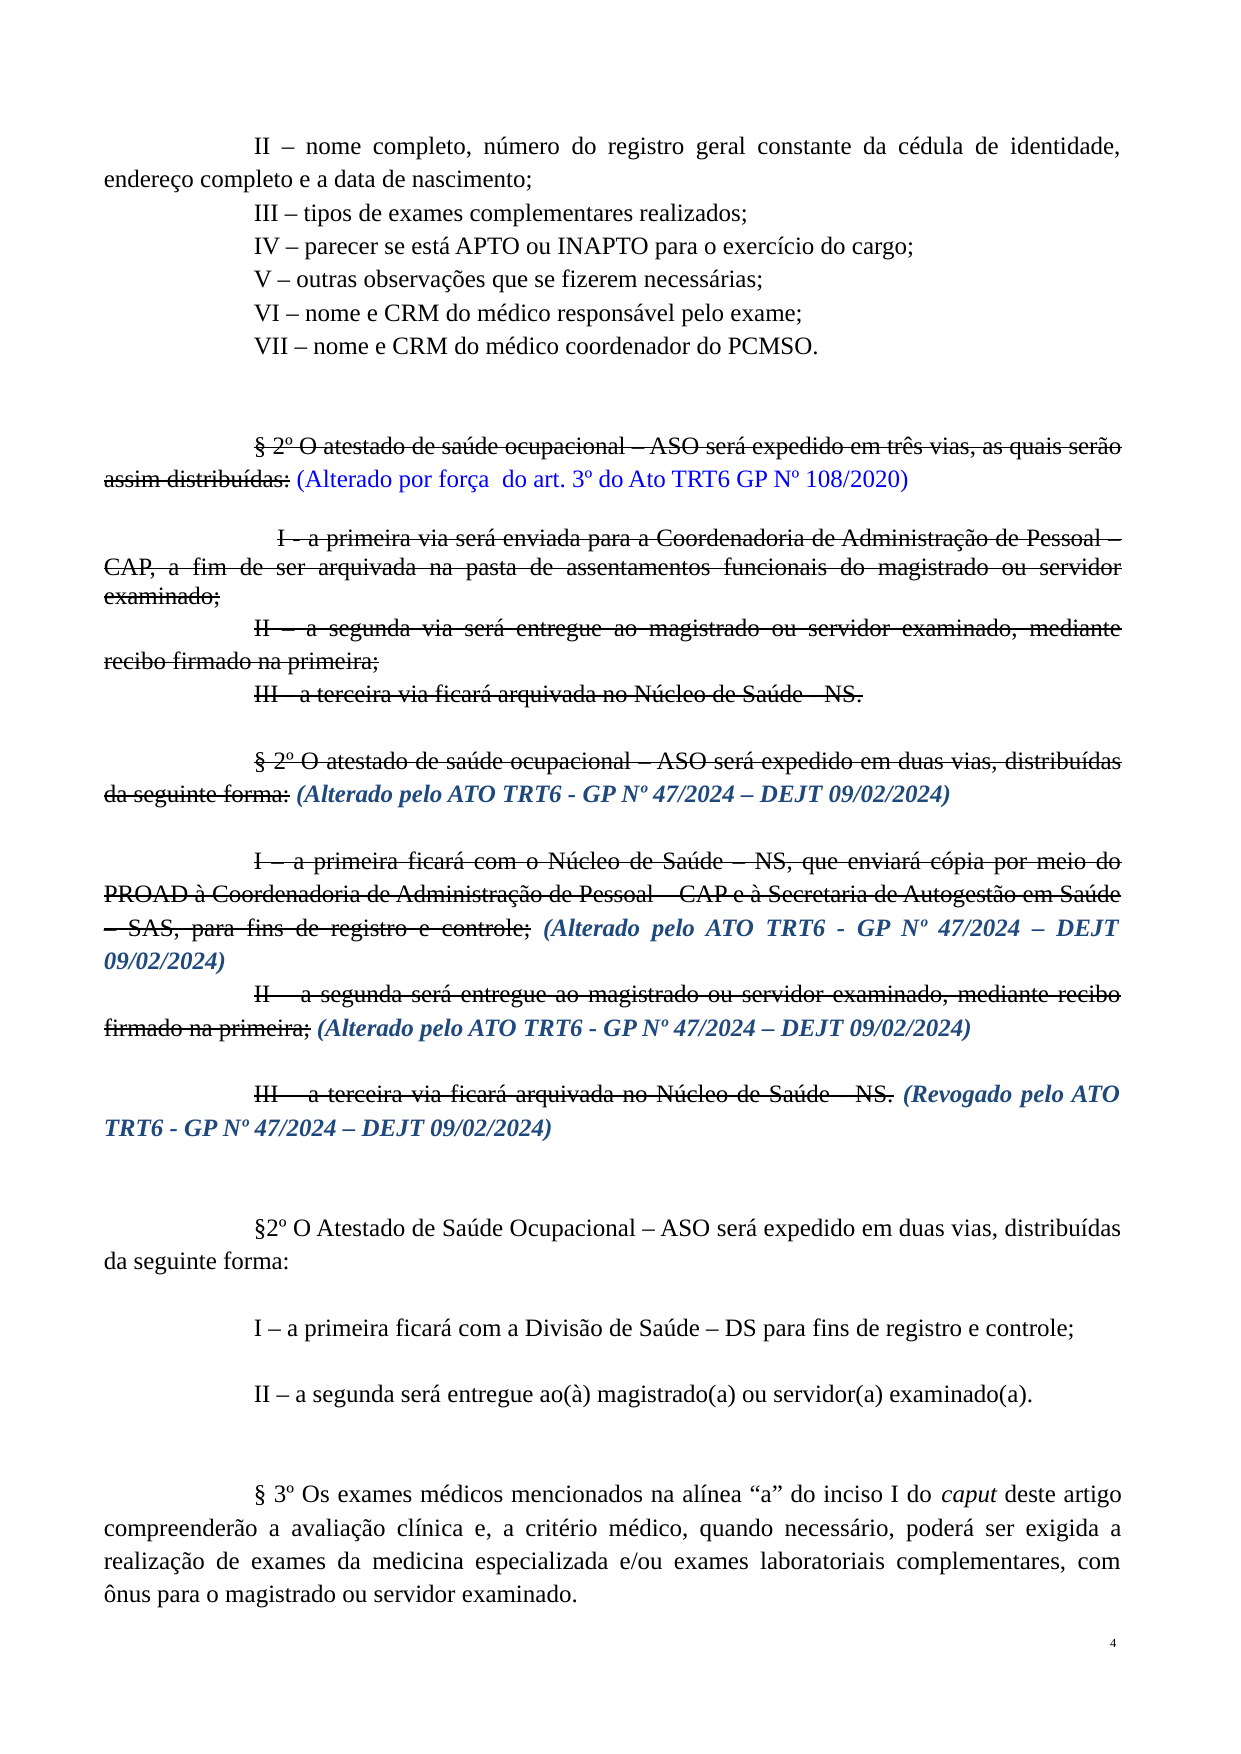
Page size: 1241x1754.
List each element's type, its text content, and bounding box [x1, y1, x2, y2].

text III – a terceira via ficará arquivada no Núcleo de Saúde - NS. (Revogado pelo ATO TRT6 - GP Nº 47/2024 – DEJT 09/02/2024) [103, 1076, 1122, 1143]
text II – a segunda será entregue ao(à) magistrado(a) ou servidor(a) examinado(a). [103, 1376, 1122, 1409]
text I - a primeira via será enviada para a Coordenadoria de Administração de Pessoal – CAP, a fim de ser arquivada na pasta de assentamentos funcionais do magistrado ou servidor examinado; [103, 569, 1122, 609]
text III – tipos de exames complementares realizados; [103, 194, 1122, 228]
text II – a segunda via será entregue ao magistrado ou servidor examinado, mediante recibo firmado na primeira; [103, 609, 1122, 676]
text V – outras observações que se fizerem necessárias; [103, 261, 1122, 294]
text III - a terceira via ficará arquivada no Núcleo de Saúde - NS. [103, 676, 1122, 709]
text I – a primeira ficará com a Divisão de Saúde – DS para fins de registro e controle; [103, 1309, 1122, 1343]
text IV – parecer se está APTO ou INAPTO para o exercício do cargo; [103, 228, 1122, 261]
text § 3º Os exames médicos mencionados na alínea “a” do inciso I do caput deste artigo compreenderão a avaliação clínica e, a critério médico, quando necessário, poderá ser exigida a realização de exames da medicina especializada e/ou exames laboratoriais complementares, com ônus para o magistrado ou servidor examinado. [103, 1476, 1122, 1609]
text § 2º O atestado de saúde ocupacional – ASO será expedido em três vias, as quais serão assim distribuídas: (Alterado por força do art. 3º do Ato TRT6 GP Nº 108/2020) [103, 428, 1122, 494]
text VI – nome e CRM do médico responsável pelo exame; [103, 294, 1122, 328]
text §2º O Atestado de Saúde Ocupacional – ASO será expedido em duas vias, distribuídas da seguinte forma: [103, 1209, 1122, 1276]
text § 2º O atestado de saúde ocupacional – ASO será expedido em duas vias, distribuídas da seguinte forma: (Alterado pelo ATO TRT6 - GP Nº 47/2024 – DEJT 09/02/2024) [103, 743, 1122, 809]
text VII – nome e CRM do médico coordenador do PCMSO. [103, 328, 1122, 361]
text II – a segunda será entregue ao magistrado ou servidor examinado, mediante recibo firmado na primeira; (Alterado pelo ATO TRT6 - GP Nº 47/2024 – DEJT 09/02/2024) [103, 976, 1122, 1043]
text II – nome completo, número do registro geral constante da cédula de identidade, endereço completo e a data de nascimento; [103, 128, 1122, 194]
text I - a primeira via será enviada para a Coordenadoria de Administração de Pessoal – CAP, a fim de ser arquivada na pasta de assentamentos funcionais do magistrado ou servidor examinado; [103, 523, 1122, 568]
text I – a primeira ficará com o Núcleo de Saúde – NS, que enviará cópia por meio do PROAD à Coordenadoria de Administração de Pessoal – CAP e à Secretaria de Autogestão em Saúde – SAS, para fins de registro e controle; (Alterado pelo ATO TRT6 - GP Nº 47/2024 – DEJT 09/02/2024) [103, 843, 1122, 976]
